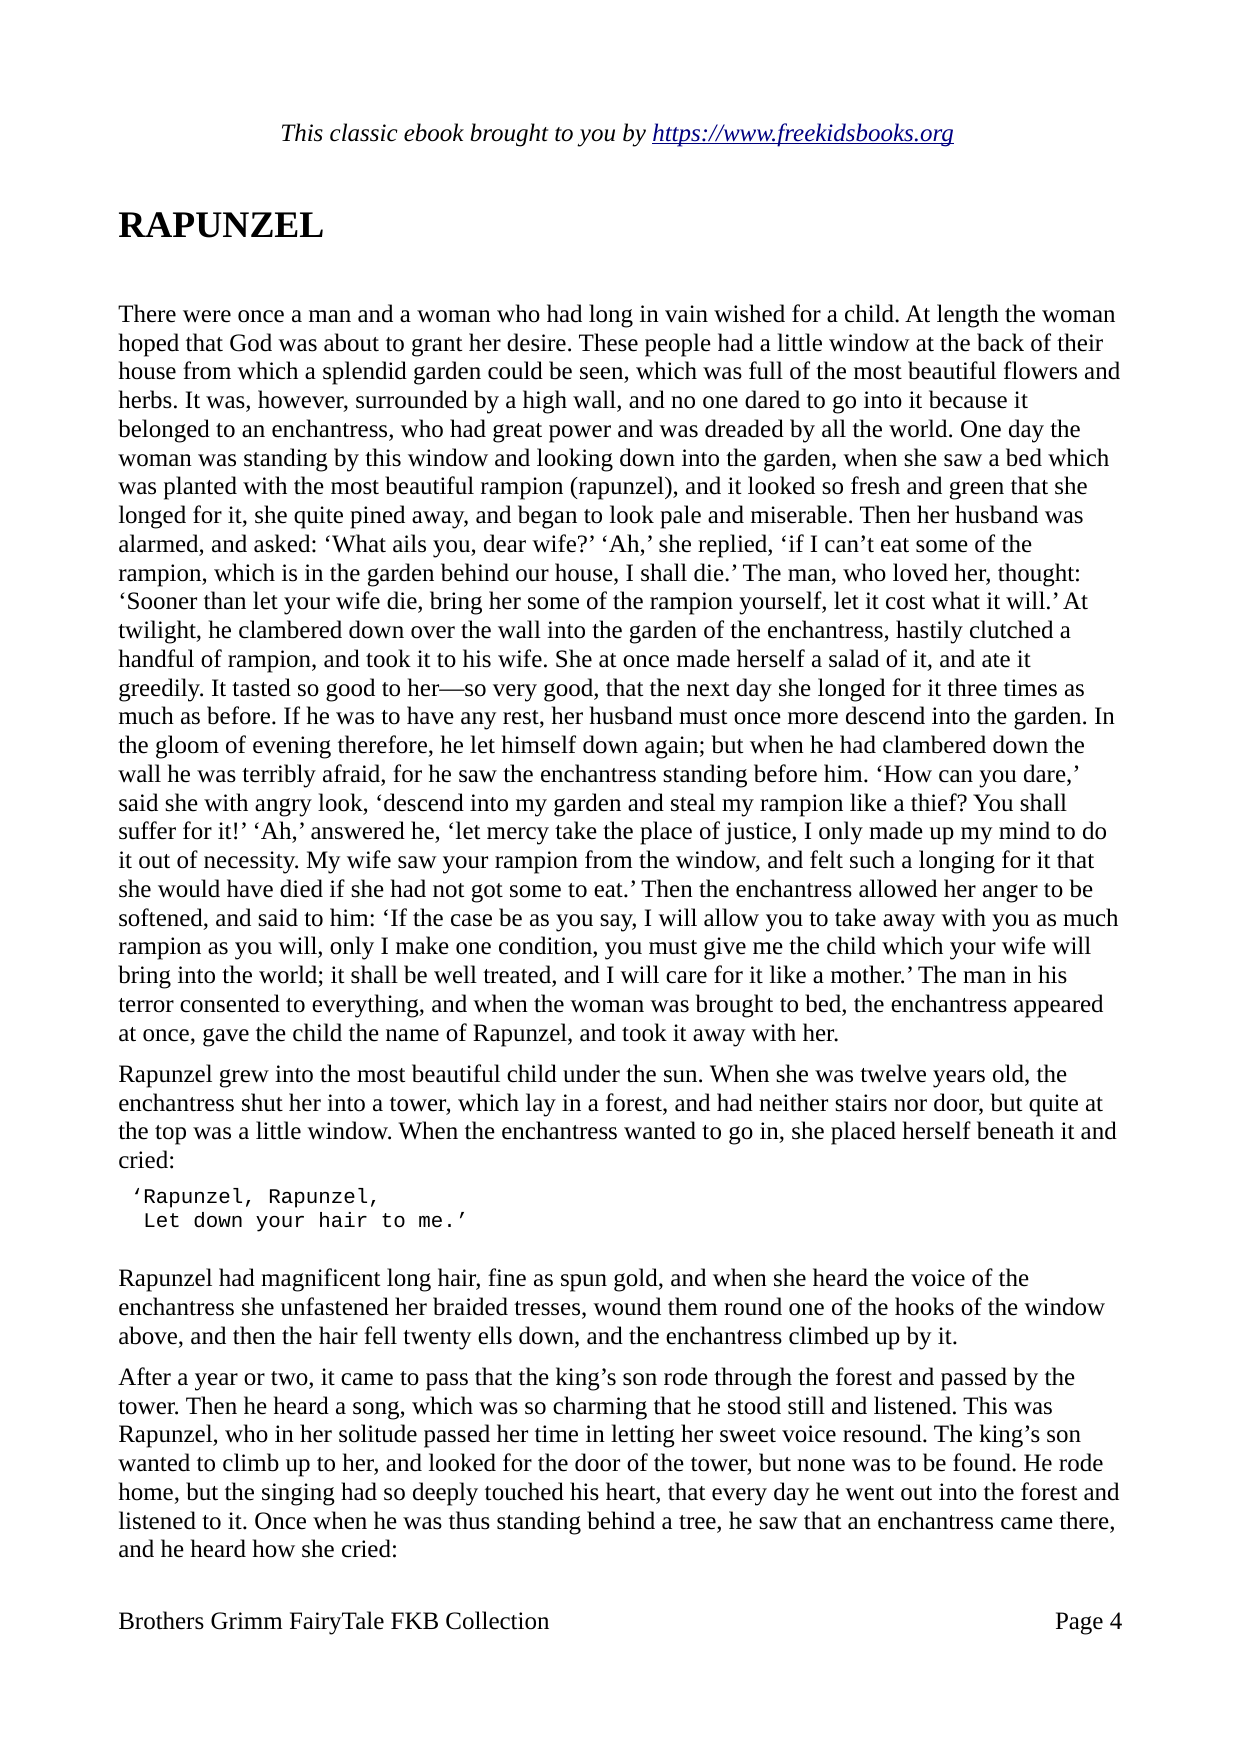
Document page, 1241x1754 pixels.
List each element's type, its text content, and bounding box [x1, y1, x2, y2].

text After a year or two, it came to pass that the king’s son rode through the forest and passed by the tower. Then he heard a song, which was so charming that he stood still and listened. This was Rapunzel, who in her solitude passed her time in letting her sweet voice resound. The king’s son wanted to climb up to her, and looked for the door of the tower, but none was to be found. He rode home, but the singing had so deeply touched his heart, that every day he went out into the forest and listened to it. Once when he was thus standing behind a tree, he saw that an enchantress came there, and he heard how she cried: [118, 1362, 1122, 1563]
subtitle RAPUNZEL [118, 202, 1122, 245]
text Rapunzel grew into the most beautiful child under the sun. When she was twelve years old, the enchantress shut her into a tower, which lay in a forest, and had neither stairs nor door, but quite at the top was a little window. When the enchantress wanted to go in, she placed herself beneath it and cried: [118, 1059, 1122, 1174]
text Let down your hair to me.’ [118, 1210, 1122, 1234]
text Rapunzel had magnificent long hair, fine as spun gold, and when she heard the voice of the enchantress she unfastened her braided tresses, wound them round one of the hooks of the window above, and then the hair fell twenty ells down, and the enchantress climbed up by it. [118, 1263, 1122, 1349]
text There were once a man and a woman who had long in vain wished for a child. At length the woman hoped that God was about to grant her desire. These people had a little window at the back of their house from which a splendid garden could be seen, which was full of the most beautiful flowers and herbs. It was, however, surrounded by a high wall, and no one dared to go into it because it belonged to an enchantress, who had great power and was dreaded by all the world. One day the woman was standing by this window and looking down into the garden, when she saw a bed which was planted with the most beautiful rampion (rapunzel), and it looked so fresh and green that she longed for it, she quite pined away, and began to look pale and miserable. Then her husband was alarmed, and asked: ‘What ails you, dear wife?’ ‘Ah,’ she replied, ‘if I can’t eat some of the rampion, which is in the garden behind our house, I shall die.’ The man, who loved her, thought: ‘Sooner than let your wife die, bring her some of the rampion yourself, let it cost what it will.’ At twilight, he clambered down over the wall into the garden of the enchantress, hastily clutched a handful of rampion, and took it to his wife. She at once made herself a salad of it, and ate it greedily. It tasted so good to her—so very good, that the next day she longed for it three times as much as before. If he was to have any rest, her husband must once more descend into the garden. In the gloom of evening therefore, he let himself down again; but when he had clambered down the wall he was terribly afraid, for he saw the enchantress standing before him. ‘How can you dare,’ said she with angry look, ‘descend into my garden and steal my rampion like a thief? You shall suffer for it!’ ‘Ah,’ answered he, ‘let mercy take the place of justice, I only made up my mind to do it out of necessity. My wife saw your rampion from the window, and felt such a longing for it that she would have died if she had not got some to eat.’ Then the enchantress allowed her anger to be softened, and said to him: ‘If the case be as you say, I will allow you to take away with you as much rampion as you will, only I make one condition, you must give me the child which your wife will bring into the world; it shall be well treated, and I will care for it like a mother.’ The man in his terror consented to everything, and when the woman was brought to bed, the enchantress appeared at once, gave the child the name of Rapunzel, and took it away with her. [118, 299, 1122, 1046]
text ‘Rapunzel, Rapunzel, [118, 1186, 1122, 1210]
